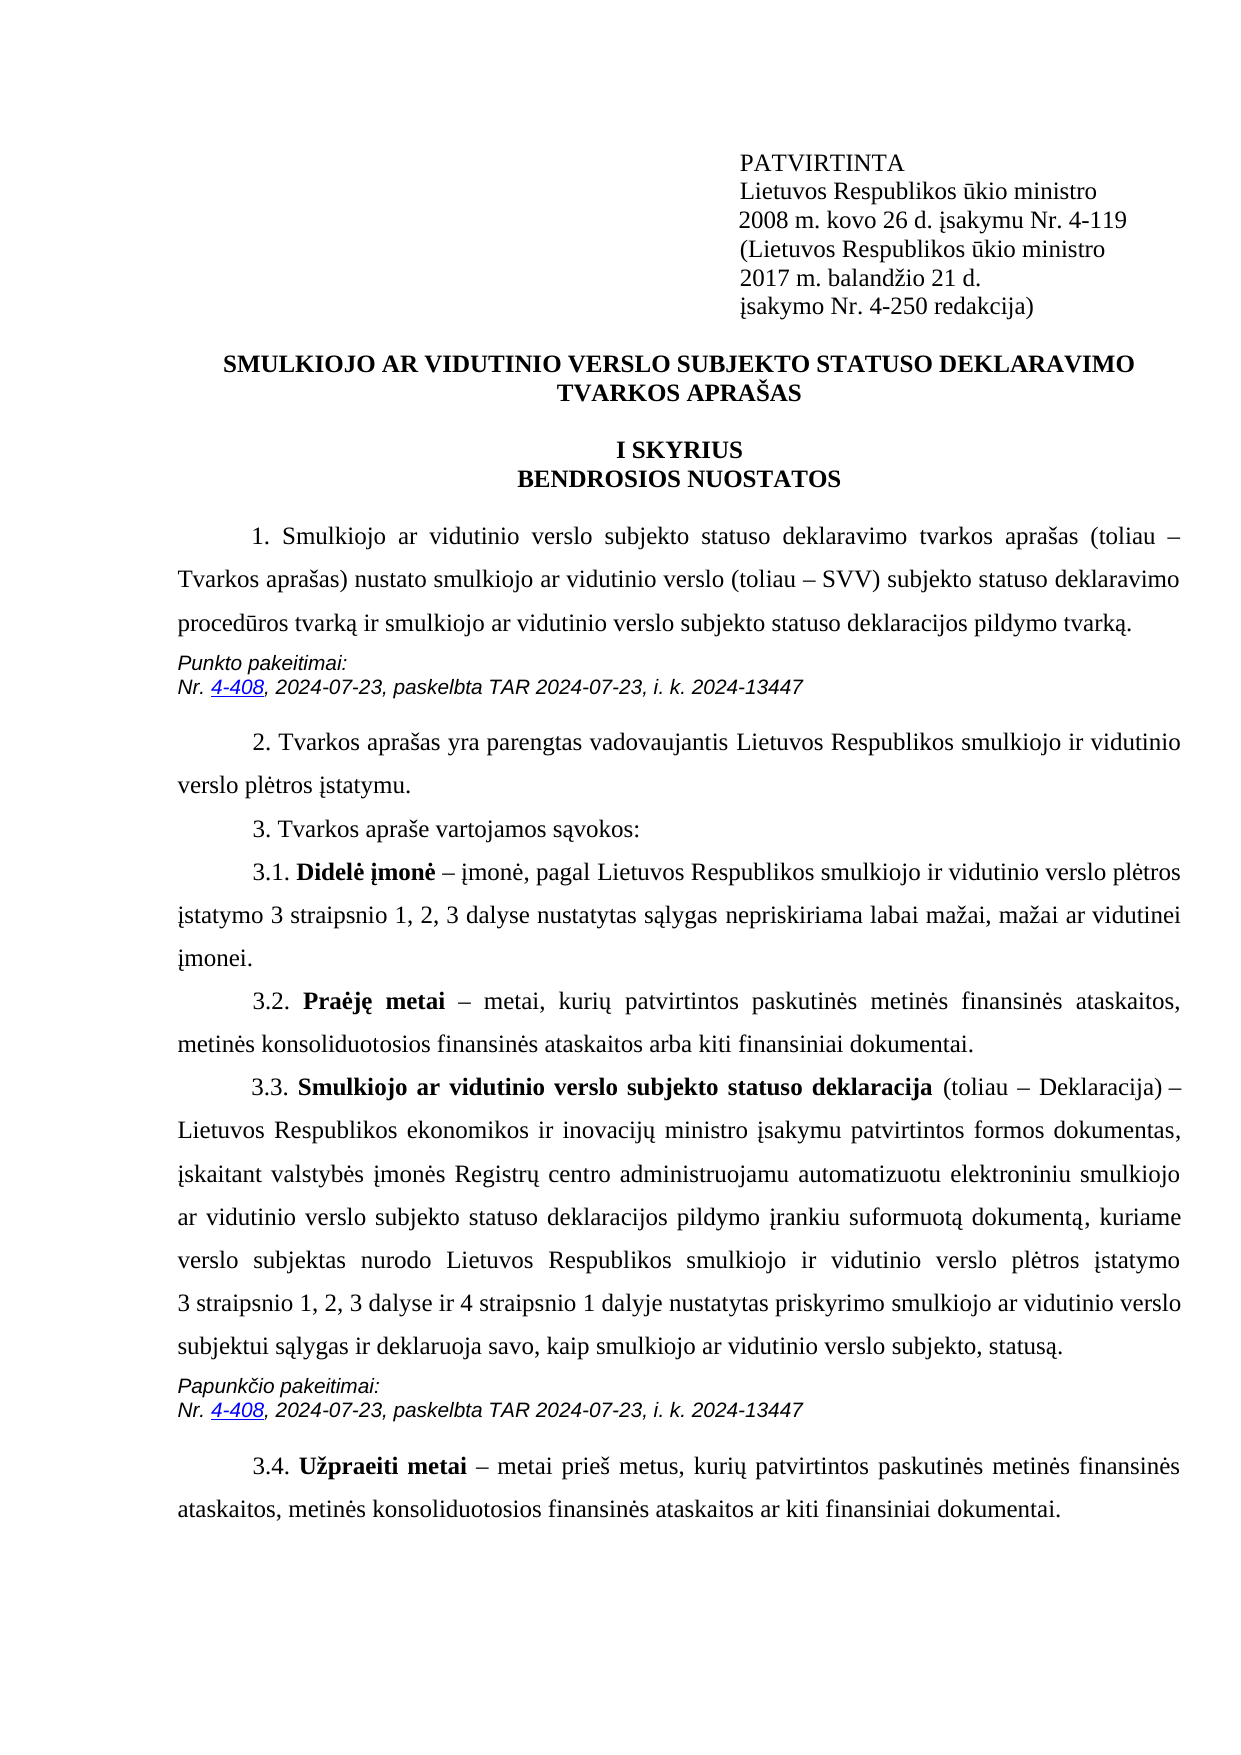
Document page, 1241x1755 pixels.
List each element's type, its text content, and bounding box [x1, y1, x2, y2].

text 3.4. Užpraeiti metai – metai prieš metus, kurių patvirtintos paskutinės metinės finansinės ataskaitos, metinės konsoliduotosios finansinės ataskaitos ar kiti finansiniai dokumentai. [177, 1451, 1181, 1523]
text 3.2. Praėję metai – metai, kurių patvirtintos paskutinės metinės finansinės ataskaitos, metinės konsoliduotosios finansinės ataskaitos arba kiti finansiniai dokumentai. [177, 986, 1181, 1058]
text 2. Tvarkos aprašas yra parengtas vadovaujantis Lietuvos Respublikos smulkiojo ir vidutinio verslo plėtros įstatymu. [177, 727, 1181, 799]
text 2017 m. balandžio 21 d. [738, 263, 1181, 291]
text PATVIRTINTA [738, 148, 1181, 176]
text Nr. 4-408, 2024-07-23, paskelbta TAR 2024-07-23, i. k. 2024-13447 [177, 675, 1181, 699]
text Lietuvos Respublikos ūkio ministro 2008 m. kovo 26 d. įsakymu Nr. 4-119 [738, 176, 1181, 234]
text Papunkčio pakeitimai: [177, 1374, 1181, 1398]
text 3.3. Smulkiojo ar vidutinio verslo subjekto statuso deklaracija (toliau – Deklaracija) – Lietuvos Respublikos ekonomikos ir inovacijų ministro įsakymu patvirtintos formos dokumentas, įskaitant valstybės įmonės Registrų centro administruojamu automatizuotu elektroniniu smulkiojo ar vidutinio verslo subjekto statuso deklaracijos pildymo įrankiu suformuotą dokumentą, kuriame verslo subjektas nurodo Lietuvos Respublikos smulkiojo ir vidutinio verslo plėtros įstatymo 3 straipsnio 1, 2, 3 dalyse ir 4 straipsnio 1 dalyje nustatytas priskyrimo smulkiojo ar vidutinio verslo subjektui sąlygas ir deklaruoja savo, kaip smulkiojo ar vidutinio verslo subjekto, statusą. [177, 1072, 1181, 1360]
text Nr. 4-408, 2024-07-23, paskelbta TAR 2024-07-23, i. k. 2024-13447 [177, 1398, 1181, 1422]
text Punkto pakeitimai: [177, 651, 1181, 675]
text 1. Smulkiojo ar vidutinio verslo subjekto statuso deklaravimo tvarkos aprašas (toliau –Tvarkos aprašas) nustato smulkiojo ar vidutinio verslo (toliau – SVV) subjekto statuso deklaravimo procedūros tvarką ir smulkiojo ar vidutinio verslo subjekto statuso deklaracijos pildymo tvarką. [177, 521, 1181, 636]
text I SKYRIUS [177, 435, 1181, 464]
text SMULKIOJO AR VIDUTINIO VERSLO SUBJEKTO STATUSO DEKLARAVIMO TVARKOS APRAŠAS [177, 349, 1181, 406]
text 3. Tvarkos apraše vartojamos sąvokos: [177, 814, 1181, 842]
text (Lietuvos Respublikos ūkio ministro [738, 234, 1181, 263]
text 3.1. Didelė įmonė – įmonė, pagal Lietuvos Respublikos smulkiojo ir vidutinio verslo plėtros įstatymo 3 straipsnio 1, 2, 3 dalyse nustatytas sąlygas nepriskiriama labai mažai, mažai ar vidutinei įmonei. [177, 857, 1181, 972]
text BENDROSIOS NUOSTATOS [177, 464, 1181, 493]
text įsakymo Nr. 4-250 redakcija) [738, 291, 1181, 320]
